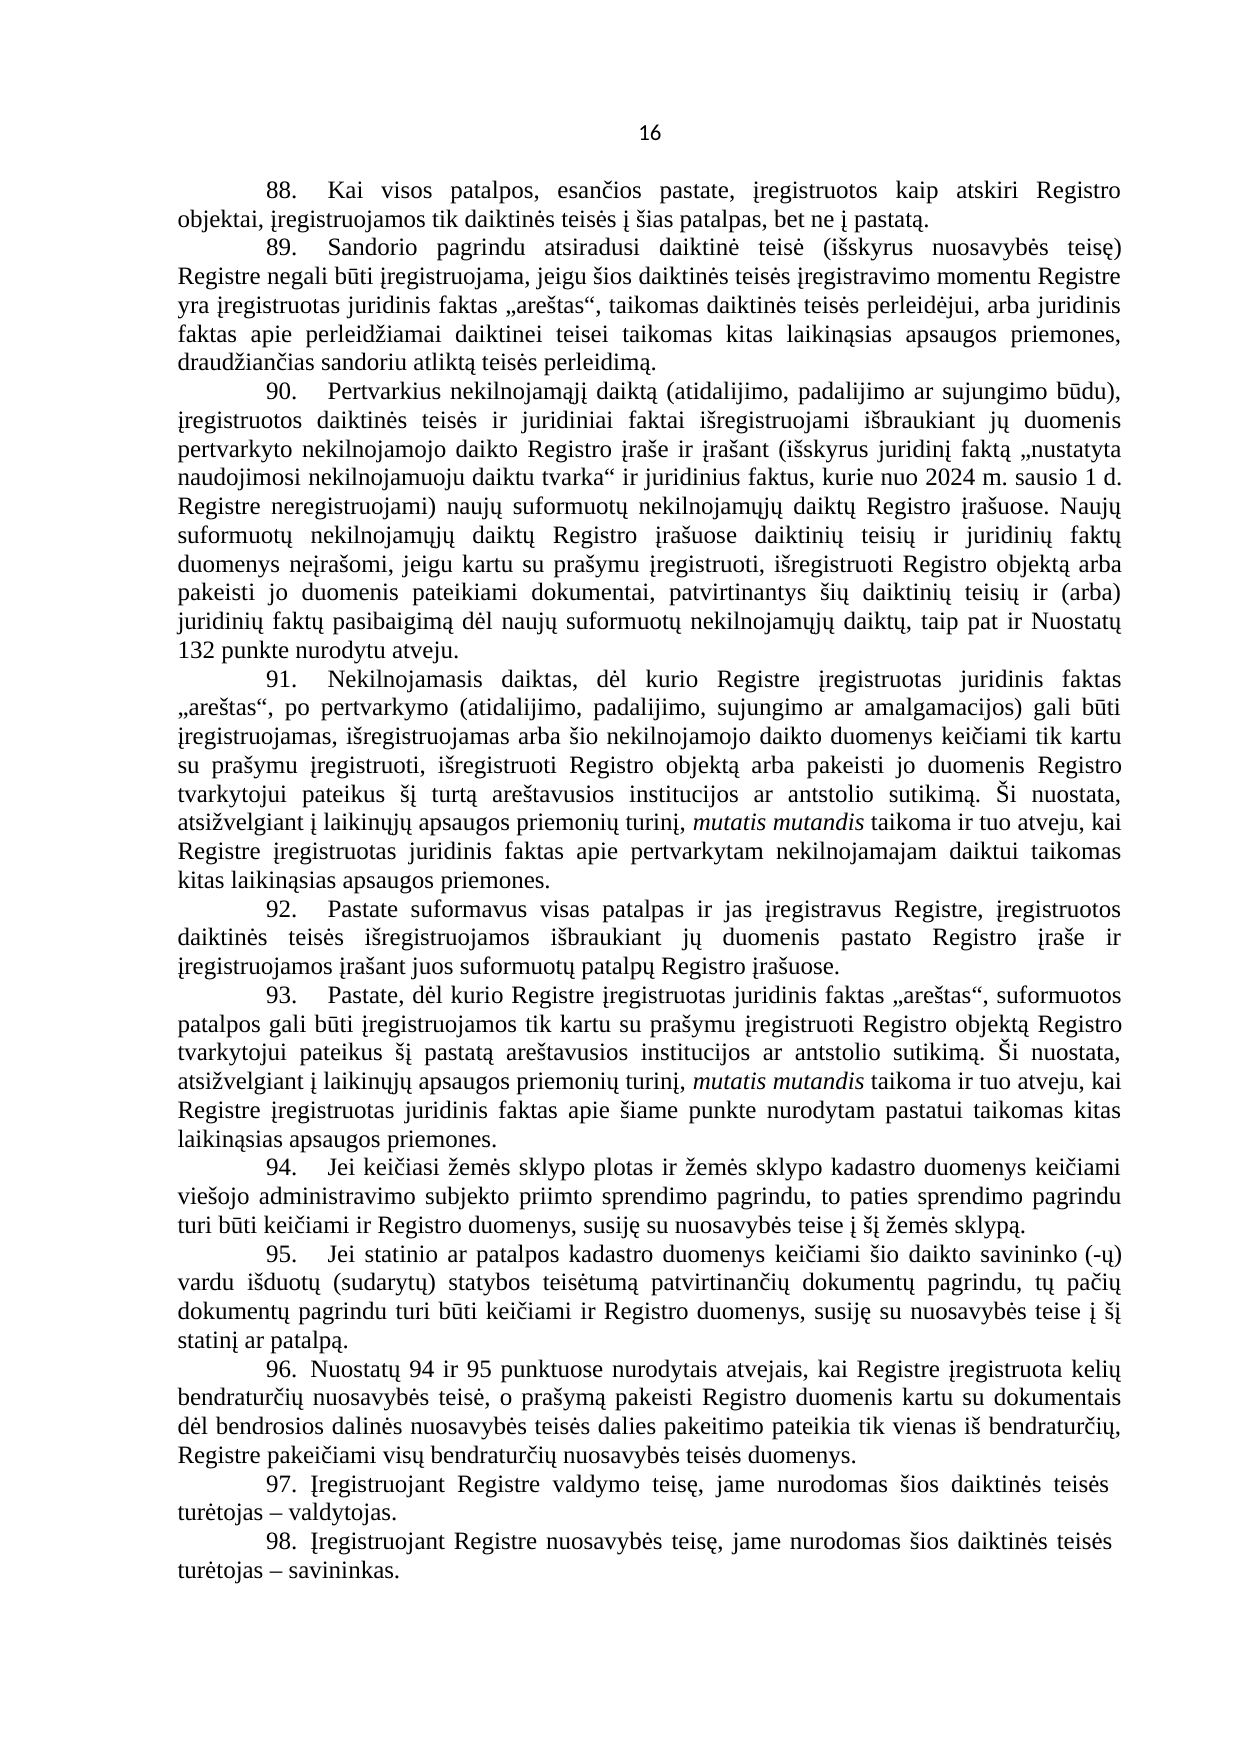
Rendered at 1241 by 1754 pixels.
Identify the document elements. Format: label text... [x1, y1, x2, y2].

text 95. Jei statinio ar patalpos kadastro duomenys keičiami šio daikto savininko (-ų) vardu išduotų (sudarytų) statybos teisėtumą patvirtinančių dokumentų pagrindu, tų pačių dokumentų pagrindu turi būti keičiami ir Registro duomenys, susiję su nuosavybės teise į šį statinį ar patalpą. [177, 1239, 1122, 1354]
text 93. Pastate, dėl kurio Registre įregistruotas juridinis faktas „areštas“, suformuotos patalpos gali būti įregistruojamos tik kartu su prašymu įregistruoti Registro objektą Registro tvarkytojui pateikus šį pastatą areštavusios institucijos ar antstolio sutikimą. Ši nuostata, atsižvelgiant į laikinųjų apsaugos priemonių turinį, mutatis mutandis taikoma ir tuo atveju, kai Registre įregistruotas juridinis faktas apie šiame punkte nurodytam pastatui taikomas kitas laikinąsias apsaugos priemones. [177, 980, 1122, 1152]
text 96. Nuostatų 94 ir 95 punktuose nurodytais atvejais, kai Registre įregistruota kelių bendraturčių nuosavybės teisė, o prašymą pakeisti Registro duomenis kartu su dokumentais dėl bendrosios dalinės nuosavybės teisės dalies pakeitimo pateikia tik vienas iš bendraturčių, Registre pakeičiami visų bendraturčių nuosavybės teisės duomenys. [177, 1354, 1122, 1469]
text 89. Sandorio pagrindu atsiradusi daiktinė teisė (išskyrus nuosavybės teisę) Registre negali būti įregistruojama, jeigu šios daiktinės teisės įregistravimo momentu Registre yra įregistruotas juridinis faktas „areštas“, taikomas daiktinės teisės perleidėjui, arba juridinis faktas apie perleidžiamai daiktinei teisei taikomas kitas laikinąsias apsaugos priemones, draudžiančias sandoriu atliktą teisės perleidimą. [177, 232, 1122, 376]
text 91. Nekilnojamasis daiktas, dėl kurio Registre įregistruotas juridinis faktas „areštas“, po pertvarkymo (atidalijimo, padalijimo, sujungimo ar amalgamacijos) gali būti įregistruojamas, išregistruojamas arba šio nekilnojamojo daikto duomenys keičiami tik kartu su prašymu įregistruoti, išregistruoti Registro objektą arba pakeisti jo duomenis Registro tvarkytojui pateikus šį turtą areštavusios institucijos ar antstolio sutikimą. Ši nuostata, atsižvelgiant į laikinųjų apsaugos priemonių turinį, mutatis mutandis taikoma ir tuo atveju, kai Registre įregistruotas juridinis faktas apie pertvarkytam nekilnojamajam daiktui taikomas kitas laikinąsias apsaugos priemones. [177, 664, 1122, 894]
text 98. Įregistruojant Registre nuosavybės teisę, jame nurodomas šios daiktinės teisės turėtojas – savininkas. [177, 1526, 1122, 1584]
text 97. Įregistruojant Registre valdymo teisę, jame nurodomas šios daiktinės teisės turėtojas – valdytojas. [177, 1469, 1122, 1526]
text 94. Jei keičiasi žemės sklypo plotas ir žemės sklypo kadastro duomenys keičiami viešojo administravimo subjekto priimto sprendimo pagrindu, to paties sprendimo pagrindu turi būti keičiami ir Registro duomenys, susiję su nuosavybės teise į šį žemės sklypą. [177, 1152, 1122, 1239]
text 90. Pertvarkius nekilnojamąjį daiktą (atidalijimo, padalijimo ar sujungimo būdu), įregistruotos daiktinės teisės ir juridiniai faktai išregistruojami išbraukiant jų duomenis pertvarkyto nekilnojamojo daikto Registro įraše ir įrašant (išskyrus juridinį faktą „nustatyta naudojimosi nekilnojamuoju daiktu tvarka“ ir juridinius faktus, kurie nuo 2024 m. sausio 1 d. Registre neregistruojami) naujų suformuotų nekilnojamųjų daiktų Registro įrašuose. Naujų suformuotų nekilnojamųjų daiktų Registro įrašuose daiktinių teisių ir juridinių faktų duomenys neįrašomi, jeigu kartu su prašymu įregistruoti, išregistruoti Registro objektą arba pakeisti jo duomenis pateikiami dokumentai, patvirtinantys šių daiktinių teisių ir (arba) juridinių faktų pasibaigimą dėl naujų suformuotų nekilnojamųjų daiktų, taip pat ir Nuostatų 132 punkte nurodytu atveju. [177, 376, 1122, 664]
text 92. Pastate suformavus visas patalpas ir jas įregistravus Registre, įregistruotos daiktinės teisės išregistruojamos išbraukiant jų duomenis pastato Registro įraše ir įregistruojamos įrašant juos suformuotų patalpų Registro įrašuose. [177, 894, 1122, 980]
text 88. Kai visos patalpos, esančios pastate, įregistruotos kaip atskiri Registro objektai, įregistruojamos tik daiktinės teisės į šias patalpas, bet ne į pastatą. [177, 175, 1122, 232]
